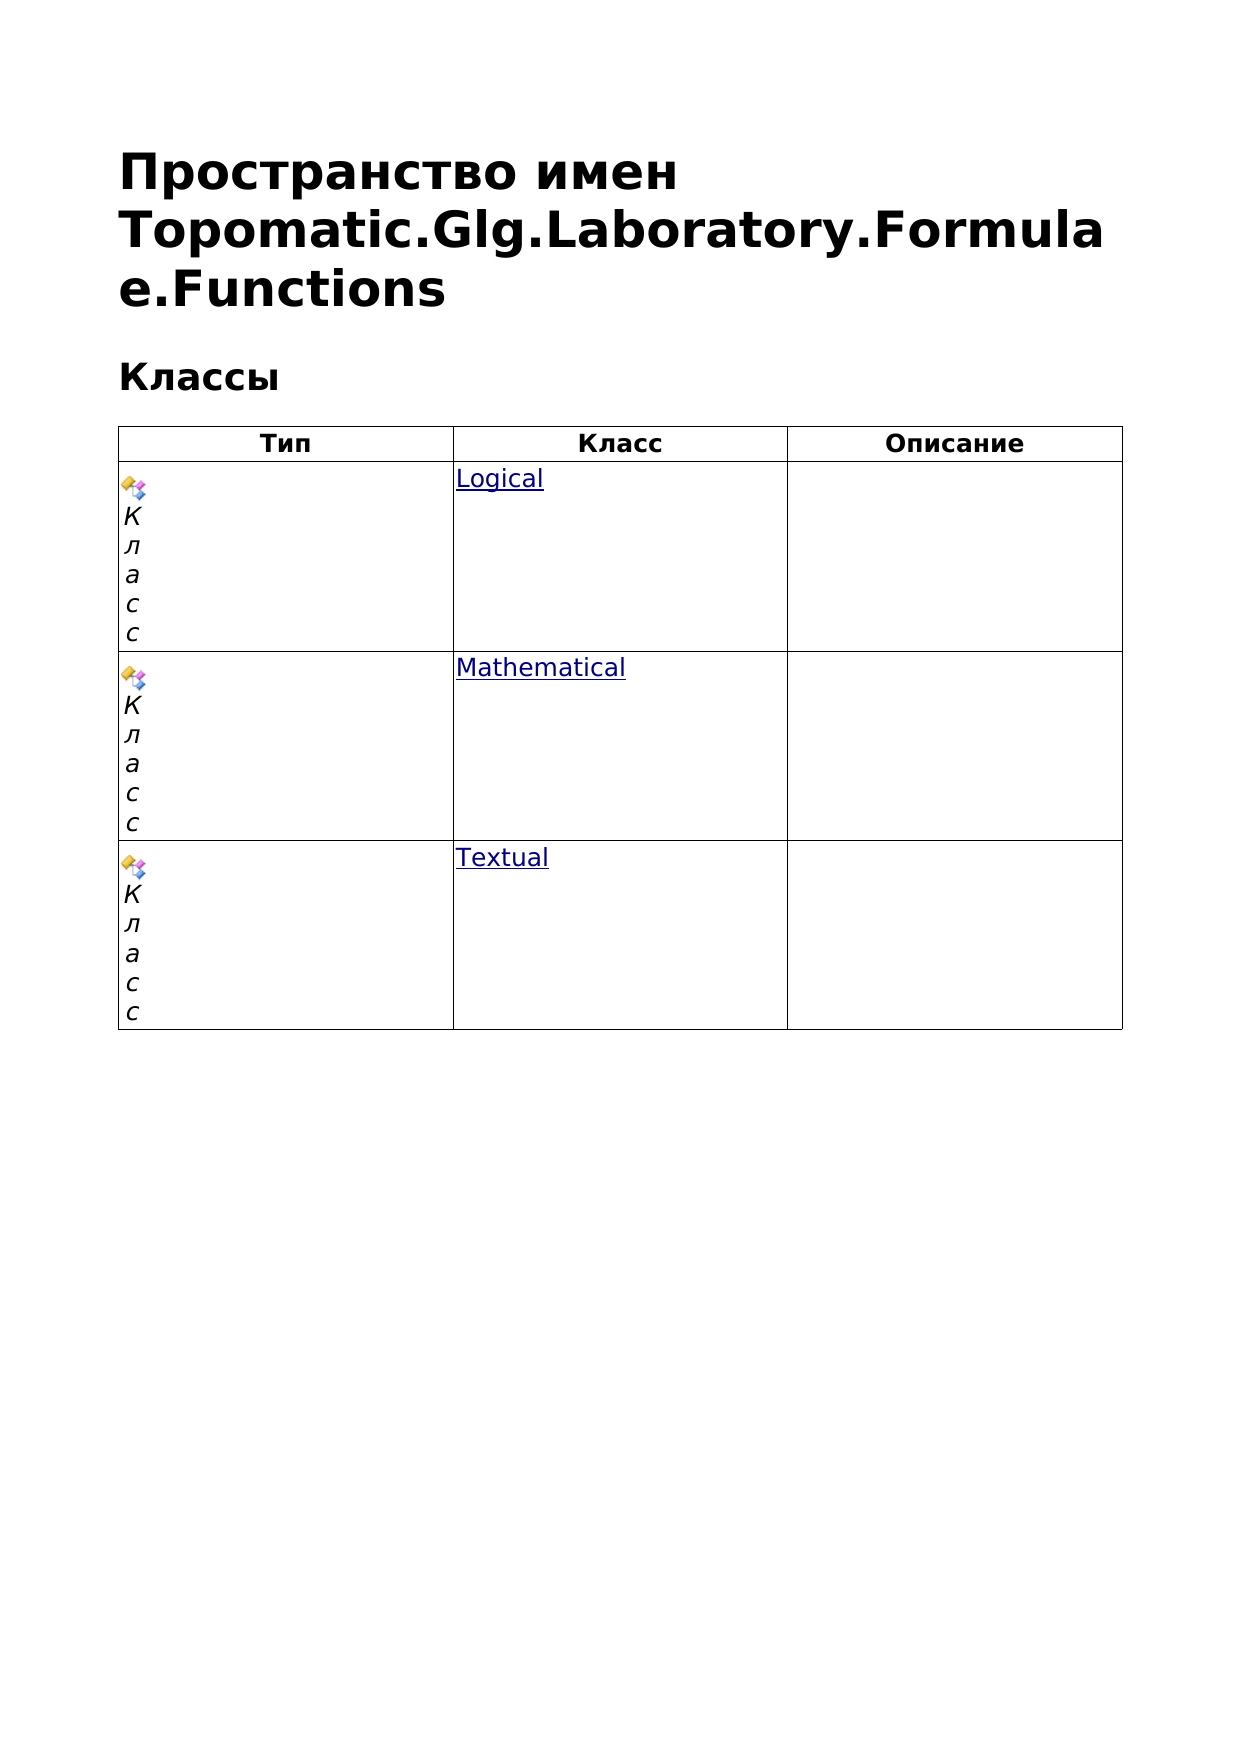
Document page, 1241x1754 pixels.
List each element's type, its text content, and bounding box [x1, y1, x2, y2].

subtitle Пространство имен Topomatic.Glg.Laboratory.Formulae.Functions [118, 143, 1122, 318]
table_cell [119, 462, 453, 651]
table_cell [119, 652, 453, 840]
table_cell Logical [454, 462, 787, 651]
table_cell [788, 652, 1122, 840]
table_header Тип [119, 427, 453, 461]
table_cell [788, 462, 1122, 651]
table_cell [788, 841, 1122, 1029]
subtitle Классы [118, 355, 1122, 399]
picture [121, 476, 147, 502]
table_cell [119, 841, 453, 1029]
table_cell Mathematical [454, 652, 787, 840]
table_header Описание [788, 427, 1122, 461]
table_cell Textual [454, 841, 787, 1029]
picture [121, 855, 147, 881]
table_header Класс [454, 427, 787, 461]
picture [121, 666, 147, 692]
